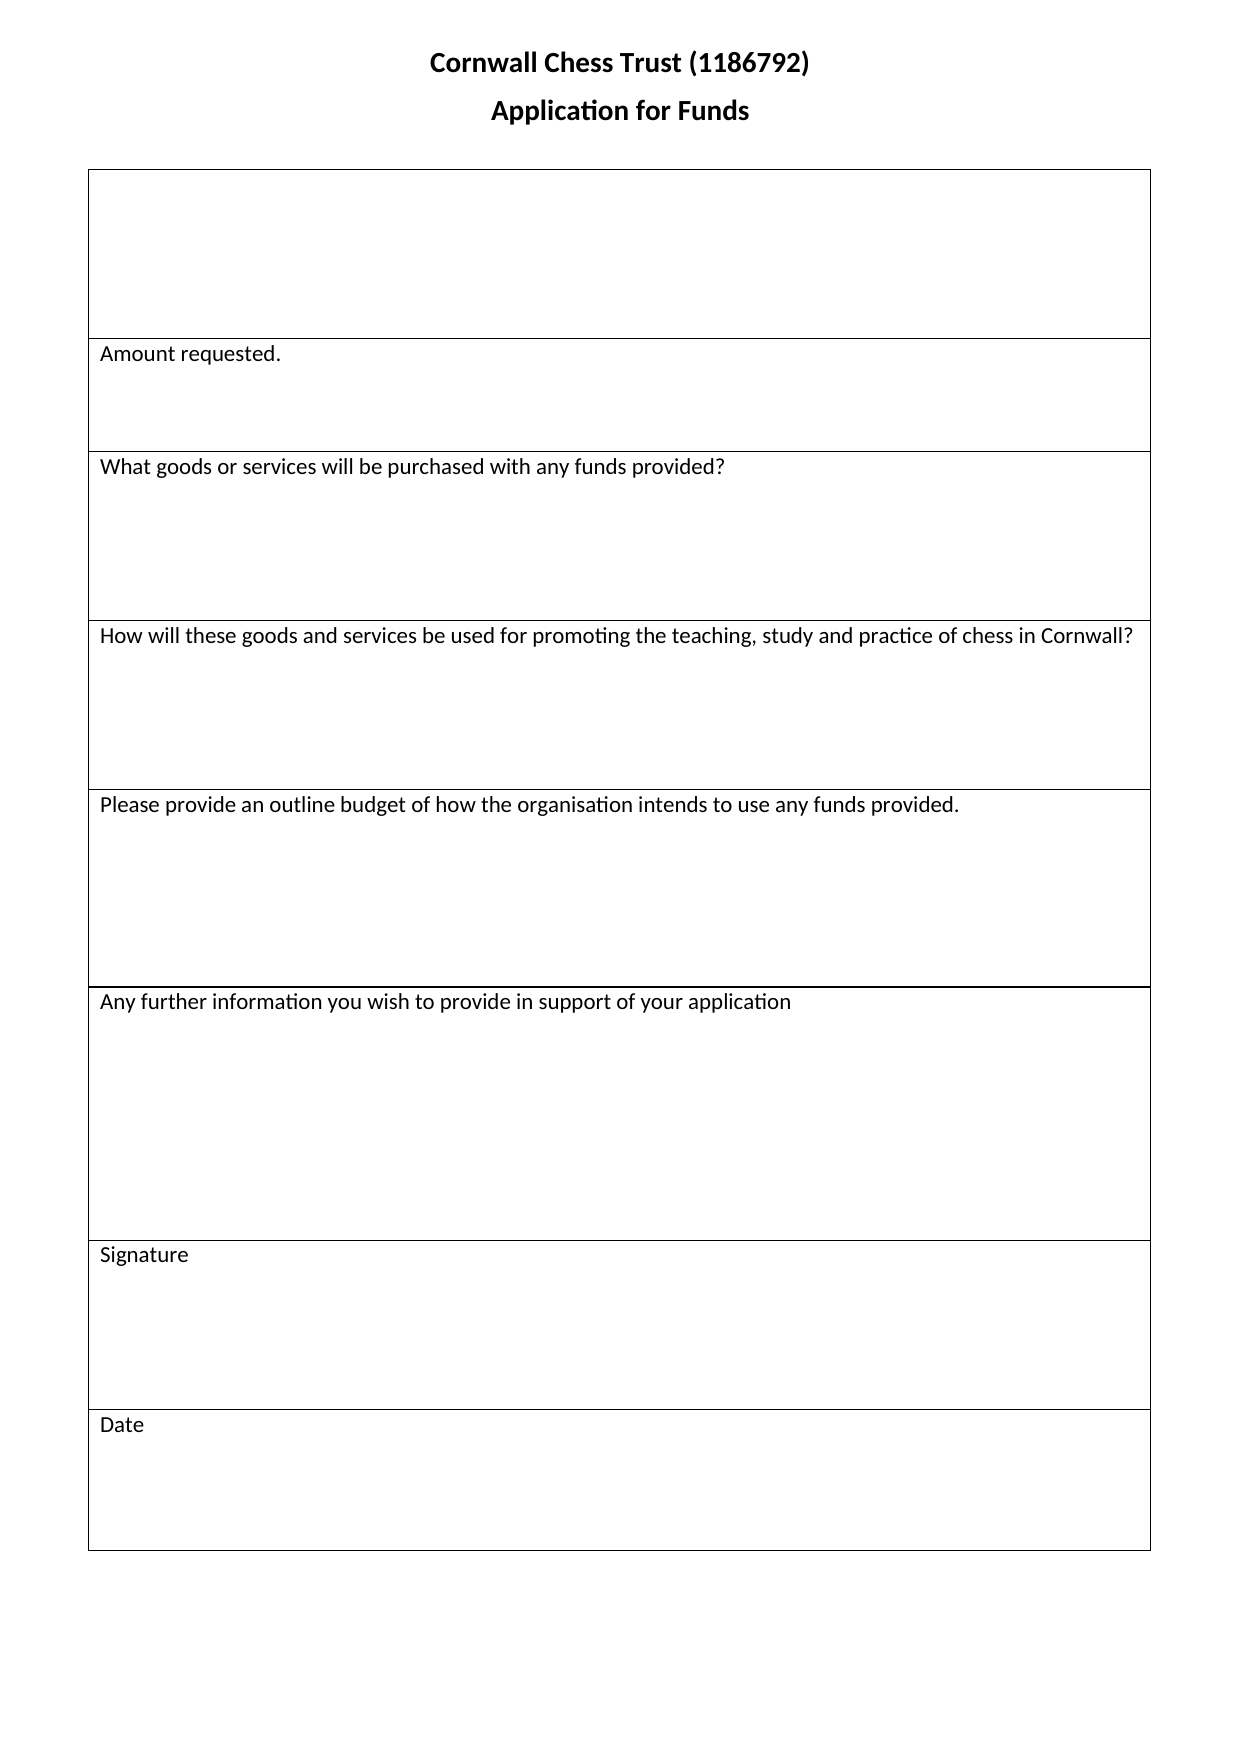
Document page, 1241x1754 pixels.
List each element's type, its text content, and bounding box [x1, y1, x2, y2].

table_cell Please provide an outline budget of how the organisation intends to use any funds provided. [89, 790, 1150, 986]
table_cell What goods or services will be purchased with any funds provided? [89, 452, 1150, 620]
table_cell Date [89, 1410, 1150, 1550]
table_cell Amount requested. [89, 339, 1150, 451]
table_cell [89, 170, 1150, 338]
table_cell How will these goods and services be used for promoting the teaching, study and practice of chess in Cornwall? [89, 621, 1150, 789]
table_cell Any further information you wish to provide in support of your application [89, 988, 1150, 1239]
table_cell Signature [89, 1241, 1150, 1409]
